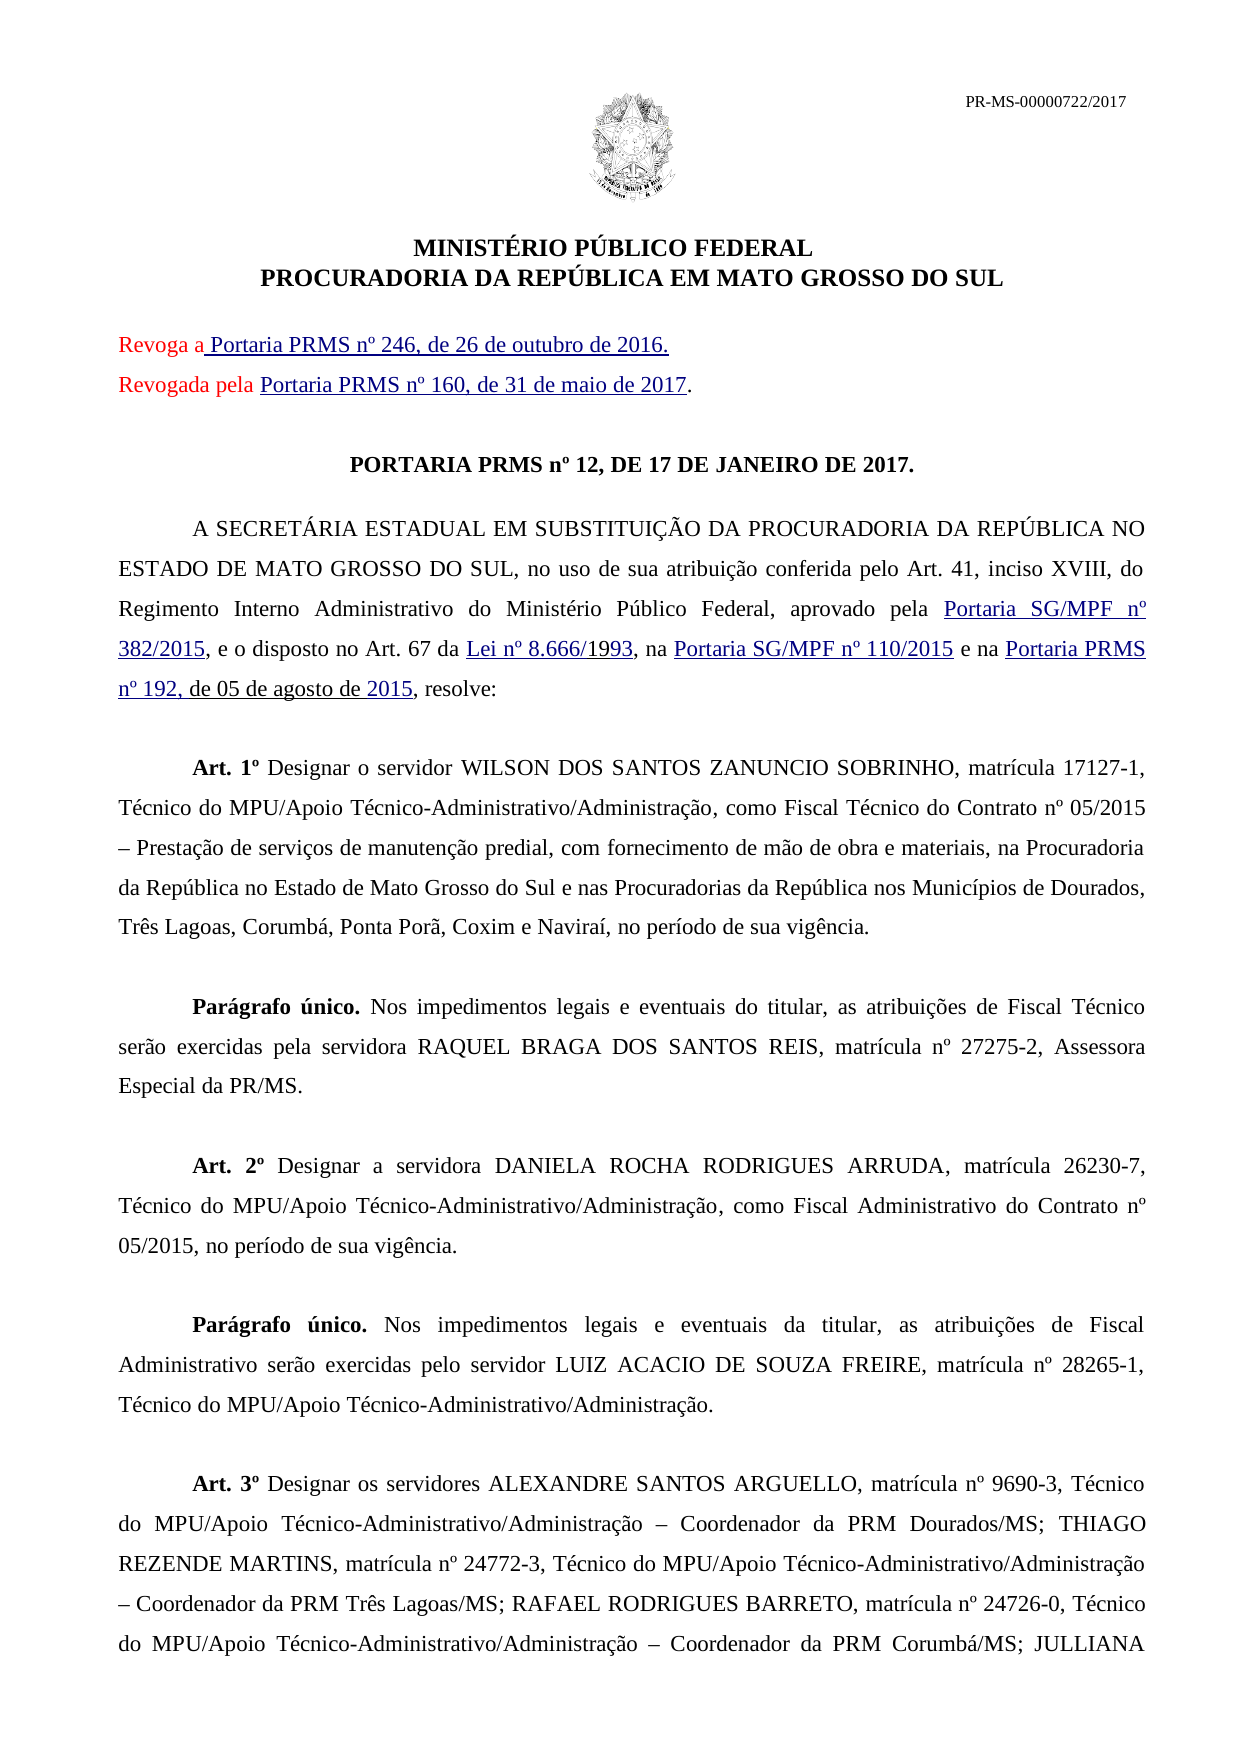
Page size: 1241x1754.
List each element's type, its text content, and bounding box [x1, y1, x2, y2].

text PORTARIA PRMS nº 12, DE 17 DE JANEIRO DE 2017. [118, 451, 1146, 477]
text Revogada pela Portaria PRMS nº 160, de 31 de maio de 2017. [118, 371, 1146, 398]
text A SECRETÁRIA ESTADUAL EM SUBSTITUIÇÃO DA PROCURADORIA DA REPÚBLICA NO ESTADO DE MATO GROSSO DO SUL, no uso de sua atribuição conferida pelo Art. 41, inciso XVIII, do Regimento Interno Administrativo do Ministério Público Federal, aprovado pela Portaria SG/MPF nº 382/2015, e o disposto no Art. 67 da Lei nº 8.666/1993, na Portaria SG/MPF nº 110/2015 e na Portaria PRMS nº 192, de 05 de agosto de 2015, resolve: [118, 515, 1146, 701]
text Art. 1º Designar o servidor WILSON DOS SANTOS ZANUNCIO SOBRINHO, matrícula 17127-1, Técnico do MPU/Apoio Técnico-Administrativo/Administração, como Fiscal Técnico do Contrato nº 05/2015 – Prestação de serviços de manutenção predial, com fornecimento de mão de obra e materiais, na Procuradoria da República no Estado de Mato Grosso do Sul e nas Procuradorias da República nos Municípios de Dourados, Três Lagoas, Corumbá, Ponta Porã, Coxim e Naviraí, no período de sua vigência. [118, 754, 1146, 940]
text Art. 2º Designar a servidora DANIELA ROCHA RODRIGUES ARRUDA, matrícula 26230-7, Técnico do MPU/Apoio Técnico-Administrativo/Administração, como Fiscal Administrativo do Contrato nº 05/2015, no período de sua vigência. [118, 1152, 1146, 1258]
text Revoga a Portaria PRMS nº 246, de 26 de outubro de 2016. [118, 331, 1146, 358]
text Art. 3º Designar os servidores ALEXANDRE SANTOS ARGUELLO, matrícula nº 9690-3, Técnico do MPU/Apoio Técnico-Administrativo/Administração – Coordenador da PRM Dourados/MS; THIAGO REZENDE MARTINS, matrícula nº 24772-3, Técnico do MPU/Apoio Técnico-Administrativo/Administração – Coordenador da PRM Três Lagoas/MS; RAFAEL RODRIGUES BARRETO, matrícula nº 24726-0, Técnico do MPU/Apoio Técnico-Administrativo/Administração – Coordenador da PRM Corumbá/MS; JULLIANA [118, 1470, 1146, 1656]
text Parágrafo único. Nos impedimentos legais e eventuais da titular, as atribuições de Fiscal Administrativo serão exercidas pelo servidor LUIZ ACACIO DE SOUZA FREIRE, matrícula nº 28265-1, Técnico do MPU/Apoio Técnico-Administrativo/Administração. [118, 1311, 1146, 1417]
text Parágrafo único. Nos impedimentos legais e eventuais do titular, as atribuições de Fiscal Técnico serão exercidas pela servidora RAQUEL BRAGA DOS SANTOS REIS, matrícula nº 27275-2, Assessora Especial da PR/MS. [118, 993, 1146, 1099]
